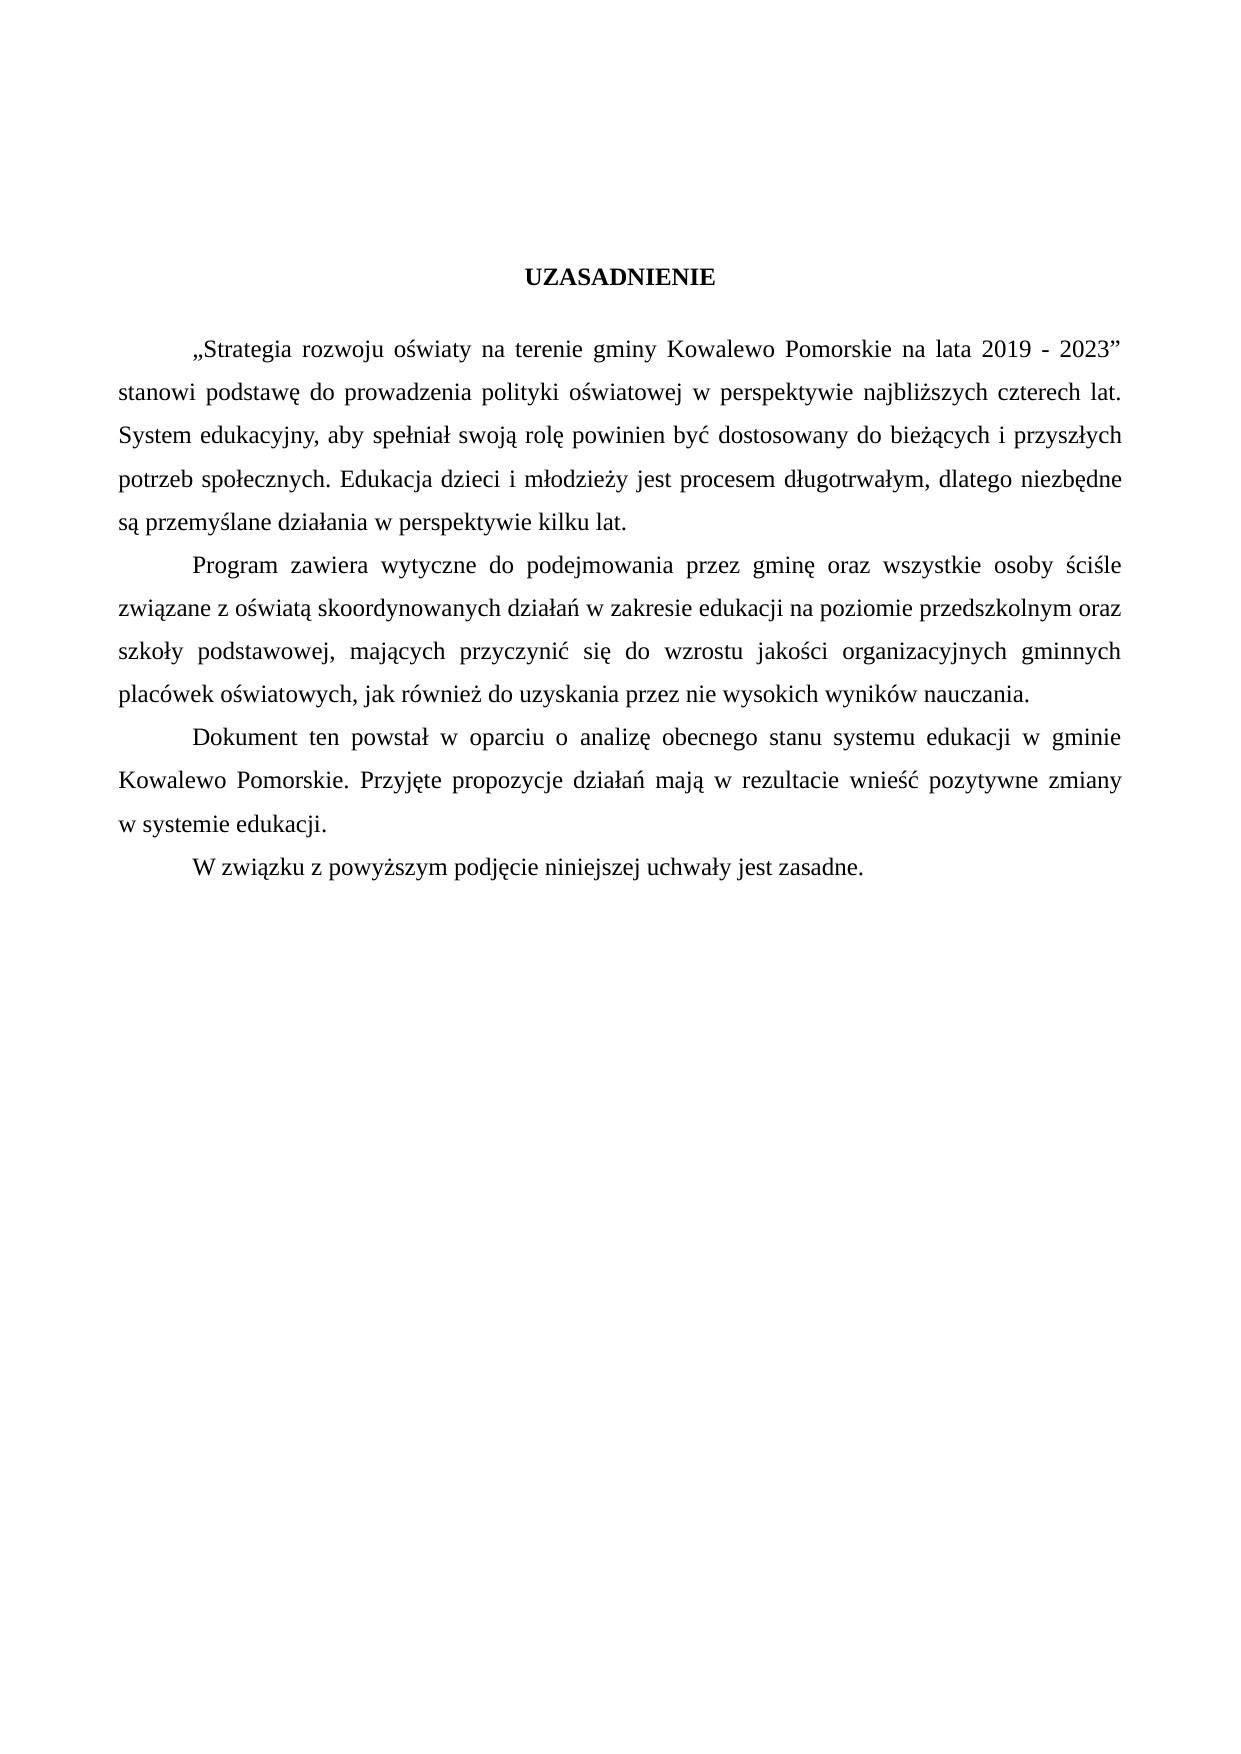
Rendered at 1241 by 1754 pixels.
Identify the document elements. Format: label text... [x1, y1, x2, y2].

text „Strategia rozwoju oświaty na terenie gminy Kowalewo Pomorskie na lata 2019 - 2023” stanowi podstawę do prowadzenia polityki oświatowej w perspektywie najbliższych czterech lat. System edukacyjny, aby spełniał swoją rolę powinien być dostosowany do bieżących i przyszłych potrzeb społecznych. Edukacja dzieci i młodzieży jest procesem długotrwałym, dlatego niezbędne są przemyślane działania w perspektywie kilku lat. [118, 334, 1122, 536]
text W związku z powyższym podjęcie niniejszej uchwały jest zasadne. [118, 852, 1122, 881]
text UZASADNIENIE [118, 262, 1122, 291]
text Program zawiera wytyczne do podejmowania przez gminę oraz wszystkie osoby ściśle związane z oświatą skoordynowanych działań w zakresie edukacji na poziomie przedszkolnym oraz szkoły podstawowej, mających przyczynić się do wzrostu jakości organizacyjnych gminnych placówek oświatowych, jak również do uzyskania przez nie wysokich wyników nauczania. [118, 550, 1122, 708]
text Dokument ten powstał w oparciu o analizę obecnego stanu systemu edukacji w gminie Kowalewo Pomorskie. Przyjęte propozycje działań mają w rezultacie wnieść pozytywne zmiany w systemie edukacji. [118, 722, 1122, 837]
